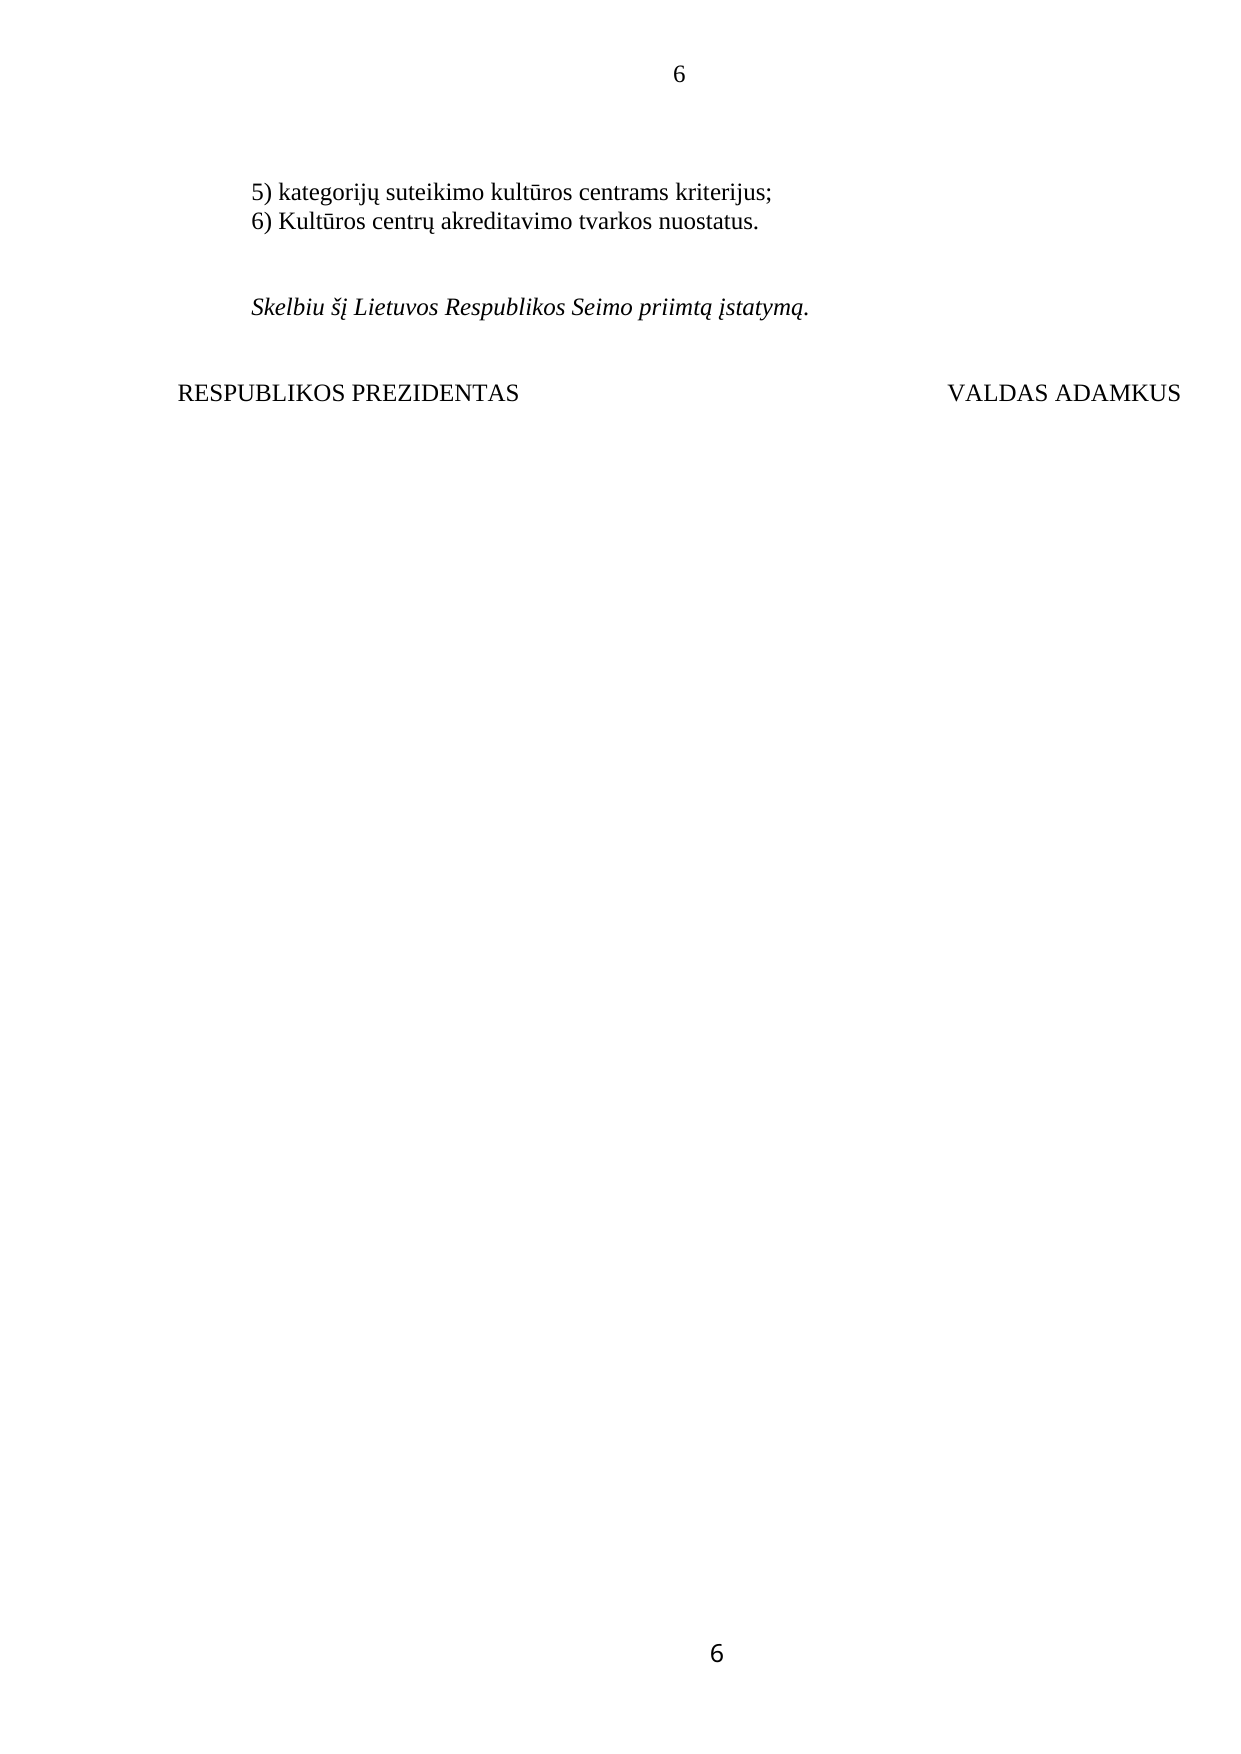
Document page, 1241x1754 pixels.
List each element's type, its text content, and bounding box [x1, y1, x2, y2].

text RESPUBLIKOS PREZIDENTAS VALDAS ADAMKUS [177, 378, 1181, 407]
text Skelbiu šį Lietuvos Respublikos Seimo priimtą įstatymą. [177, 292, 1181, 321]
text 5) kategorijų suteikimo kultūros centrams kriterijus; [177, 177, 1181, 206]
text 6) Kultūros centrų akreditavimo tvarkos nuostatus. [177, 206, 1181, 235]
